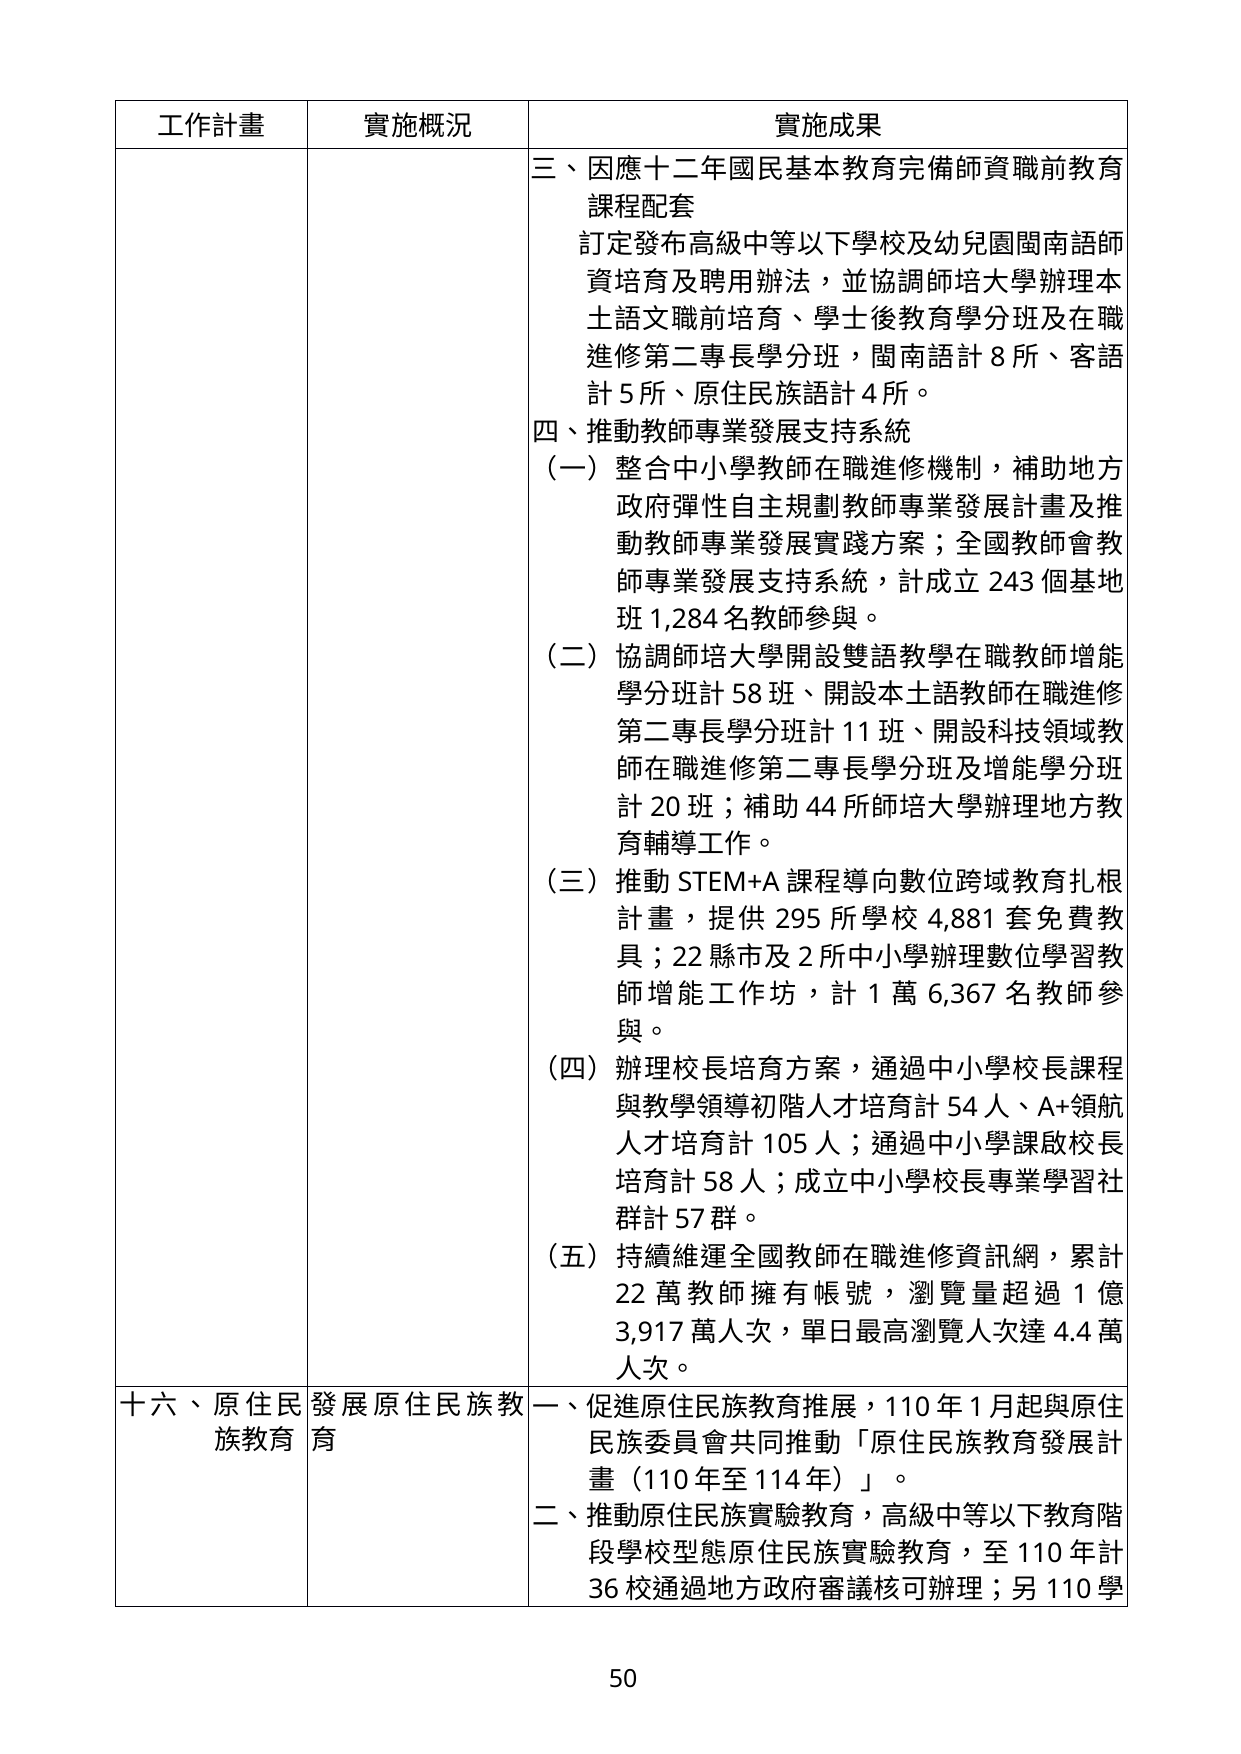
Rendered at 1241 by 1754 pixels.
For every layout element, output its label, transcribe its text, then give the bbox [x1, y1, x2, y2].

table_header 實施成果 [529, 101, 1127, 148]
table_header 工作計畫 [116, 101, 307, 148]
table_cell 發展原住民族教育 [308, 1387, 528, 1606]
table_cell [308, 149, 528, 1386]
table_header 實施概況 [308, 101, 528, 148]
table_cell [116, 149, 307, 1386]
table_cell 十六、原住民族教育 [116, 1387, 307, 1606]
table_cell 三、因應十二年國民基本教育完備師資職前教育課程配套 訂定發布高級中等以下學校及幼兒園閩南語師資培育及聘用辦法，並協調師培大學辦理本土語文職前培育、學士後教育學分班及在職進修第二專長學分班，閩南語計8所、客語計5所、原住民族語計4所。 四、推動教師專業發展支持系統 （一）整合中小學教師在職進修機制，補助地方政府彈性自主規劃教師專業發展計畫及推動教師專業發展實踐方案；全國教師會教師專業發展支持系統，計成立243個基地班1,284名教師參與。 （二）協調師培大學開設雙語教學在職教師增能學分班計58班、開設本土語教師在職進修第二專長學分班計11班、開設科技領域教師在職進修第二專長學分班及增能學分班計20班；補助44所師培大學辦理地方教育輔導工作。 （三）推動STEM+A課程導向數位跨域教育扎根計畫，提供295所學校4,881套免費教具；22縣市及2所中小學辦理數位學習教師增能工作坊，計1萬6,367名教師參與。 （四）辦理校長培育方案，通過中小學校長課程與教學領導初階人才培育計54人、A+領航人才培育計105人；通過中小學課啟校長培育計58人；成立中小學校長專業學習社群計57群。 （五）持續維運全國教師在職進修資訊網，累計22萬教師擁有帳號，瀏覽量超過1億3,917萬人次，單日最高瀏覽人次達4.4萬人次。 [529, 149, 1127, 1386]
table_cell 一、促進原住民族教育推展，110年1月起與原住民族委員會共同推動「原住民族教育發展計畫（110年至114年）」。 二、推動原住民族實驗教育，高級中等以下教育階段學校型態原住民族實驗教育，至110年計36校通過地方政府審議核可辦理；另110學 [529, 1387, 1127, 1606]
